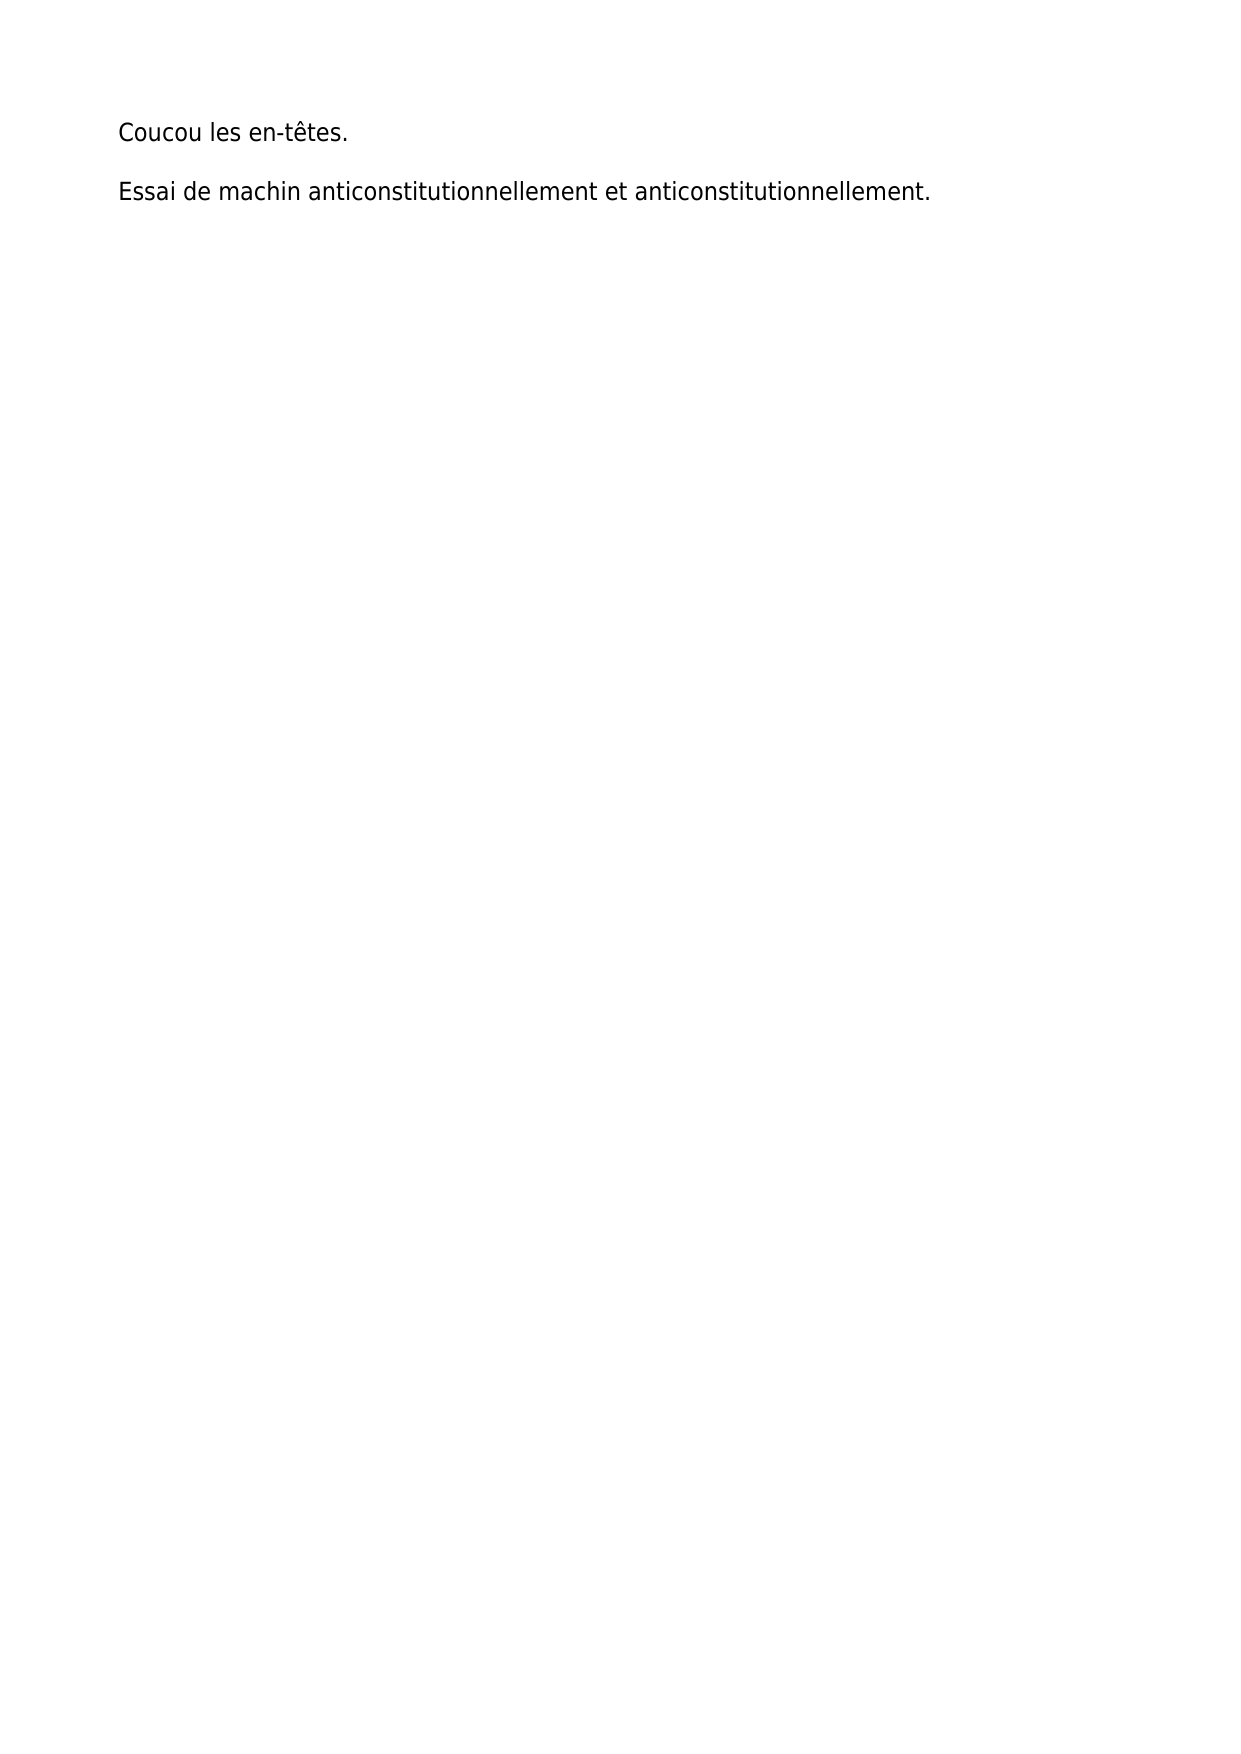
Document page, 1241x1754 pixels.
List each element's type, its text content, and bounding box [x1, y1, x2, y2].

text Essai de machin anticonstitutionnellement et anticonstitutionnellement. [118, 177, 1122, 206]
